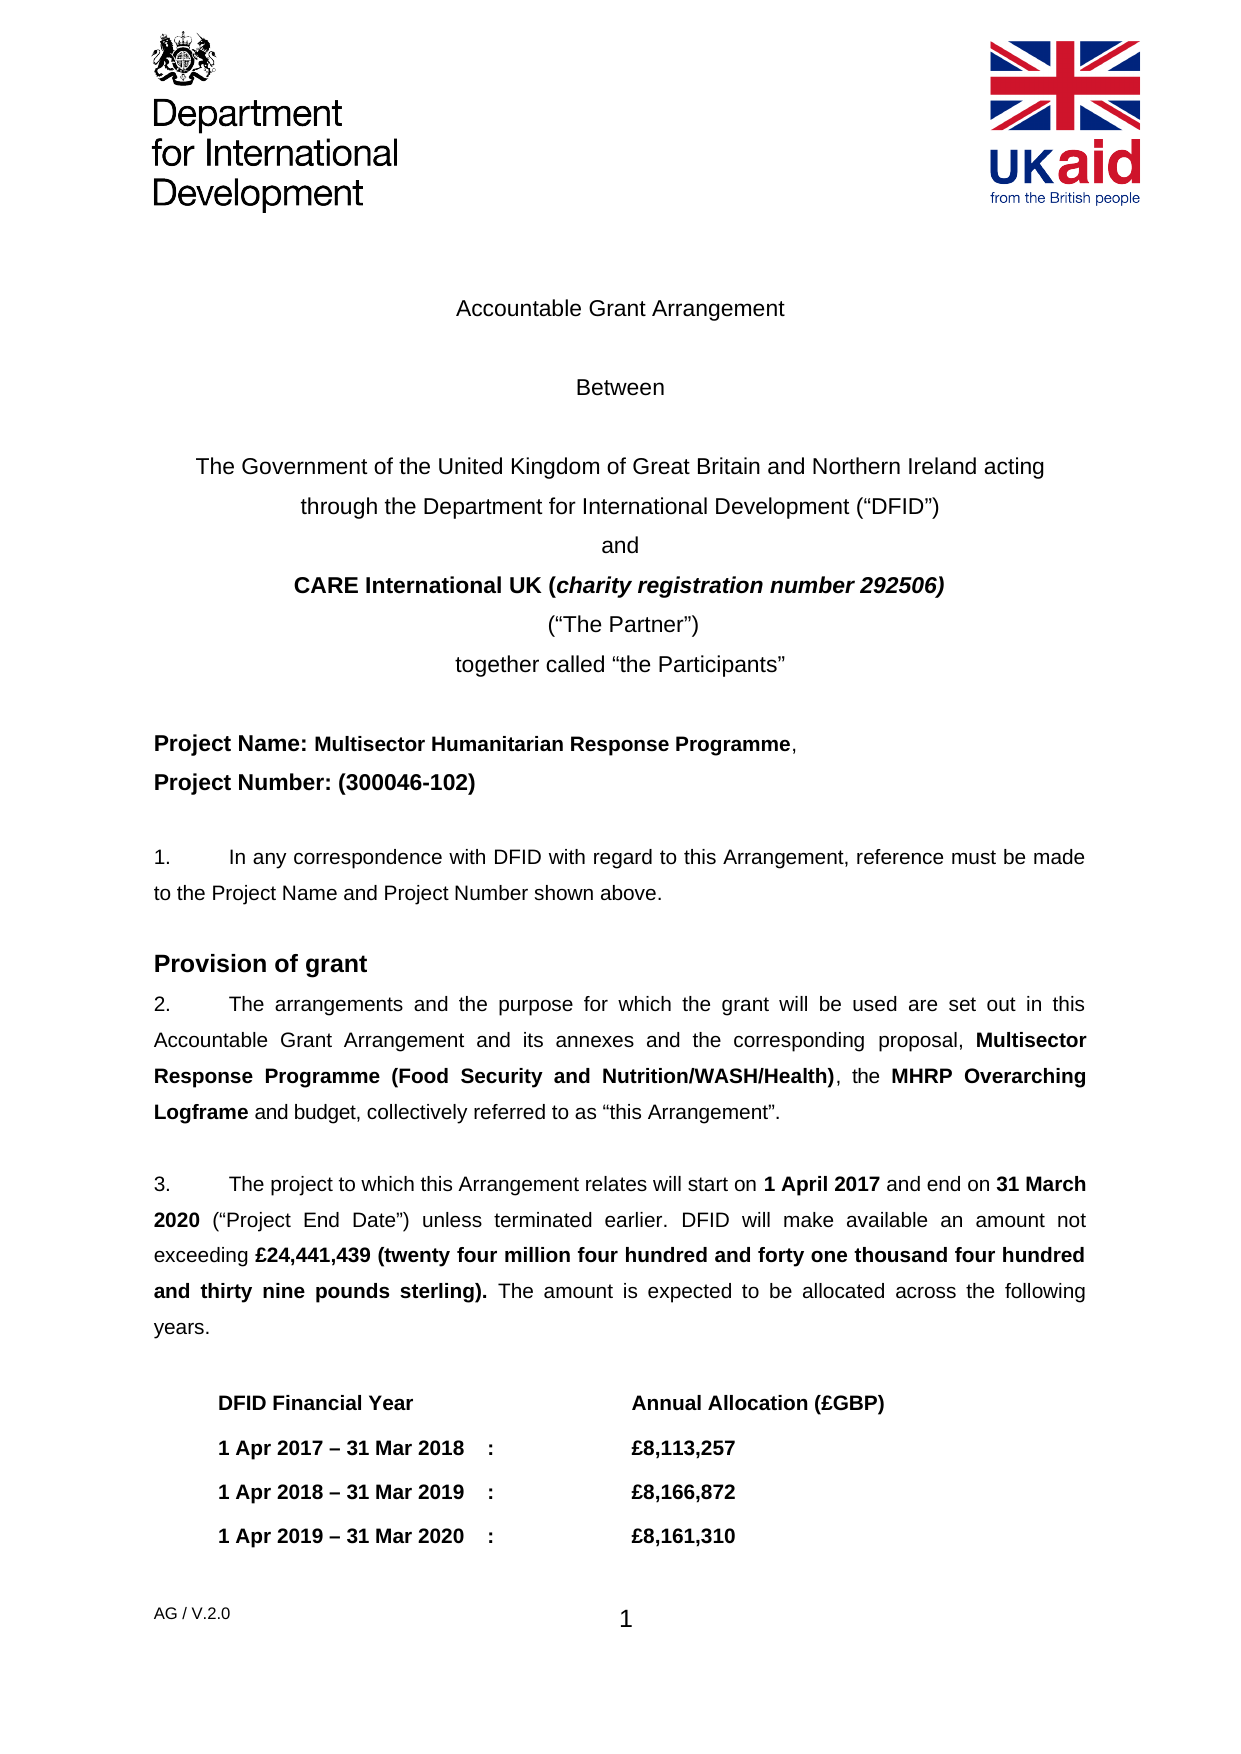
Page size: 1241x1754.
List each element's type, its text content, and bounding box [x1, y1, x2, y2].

text The Government of the United Kingdom of Great Britain and Northern Ireland acting through the Department for International Development (“DFID”) [153, 453, 1087, 519]
text Provision of grant [153, 949, 1087, 977]
table_cell 1 Apr 2017 – 31 Mar 2018 : [207, 1431, 620, 1476]
text Project Name: Multisector Humanitarian Response Programme, [153, 729, 1087, 756]
text and [153, 532, 1087, 558]
text (“The Partner”) [153, 611, 1087, 637]
text Accountable Grant Arrangement [153, 295, 1087, 322]
list The arrangements and the purpose for which the grant will be used are set out in this Accountable Grant Arrangement and its annexes and the corresponding proposal, Multisector Response Programme (Food Security and Nutrition/WASH/Health), the MHRP Overarching Logframe and budget, collectively referred to as “this Arrangement”. [153, 992, 1087, 1123]
table_header DFID Financial Year [207, 1387, 620, 1431]
text Between [153, 374, 1087, 401]
text CARE International UK (charity registration number 292506) [153, 572, 1087, 598]
list In any correspondence with DFID with regard to this Arrangement, reference must be made to the Project Name and Project Number shown above. [153, 844, 1087, 904]
table_cell £8,161,310 [620, 1520, 1033, 1564]
table_cell £8,166,872 [620, 1476, 1033, 1520]
list The project to which this Arrangement relates will start on 1 April 2017 and end on 31 March 2020 (“Project End Date”) unless terminated earlier. DFID will make available an amount not exceeding £24,441,439 (twenty four million four hundred and forty one thousand four hundred and thirty nine pounds sterling). The amount is expected to be allocated across the following years. [153, 1171, 1087, 1339]
table_header Annual Allocation (£GBP) [620, 1387, 1033, 1431]
text Project Number: (300046-102) [153, 769, 1087, 795]
table_cell £8,113,257 [620, 1431, 1033, 1476]
table_cell 1 Apr 2019 – 31 Mar 2020 : [207, 1520, 620, 1564]
table_cell 1 Apr 2018 – 31 Mar 2019 : [207, 1476, 620, 1520]
text together called “the Participants” [153, 651, 1087, 677]
